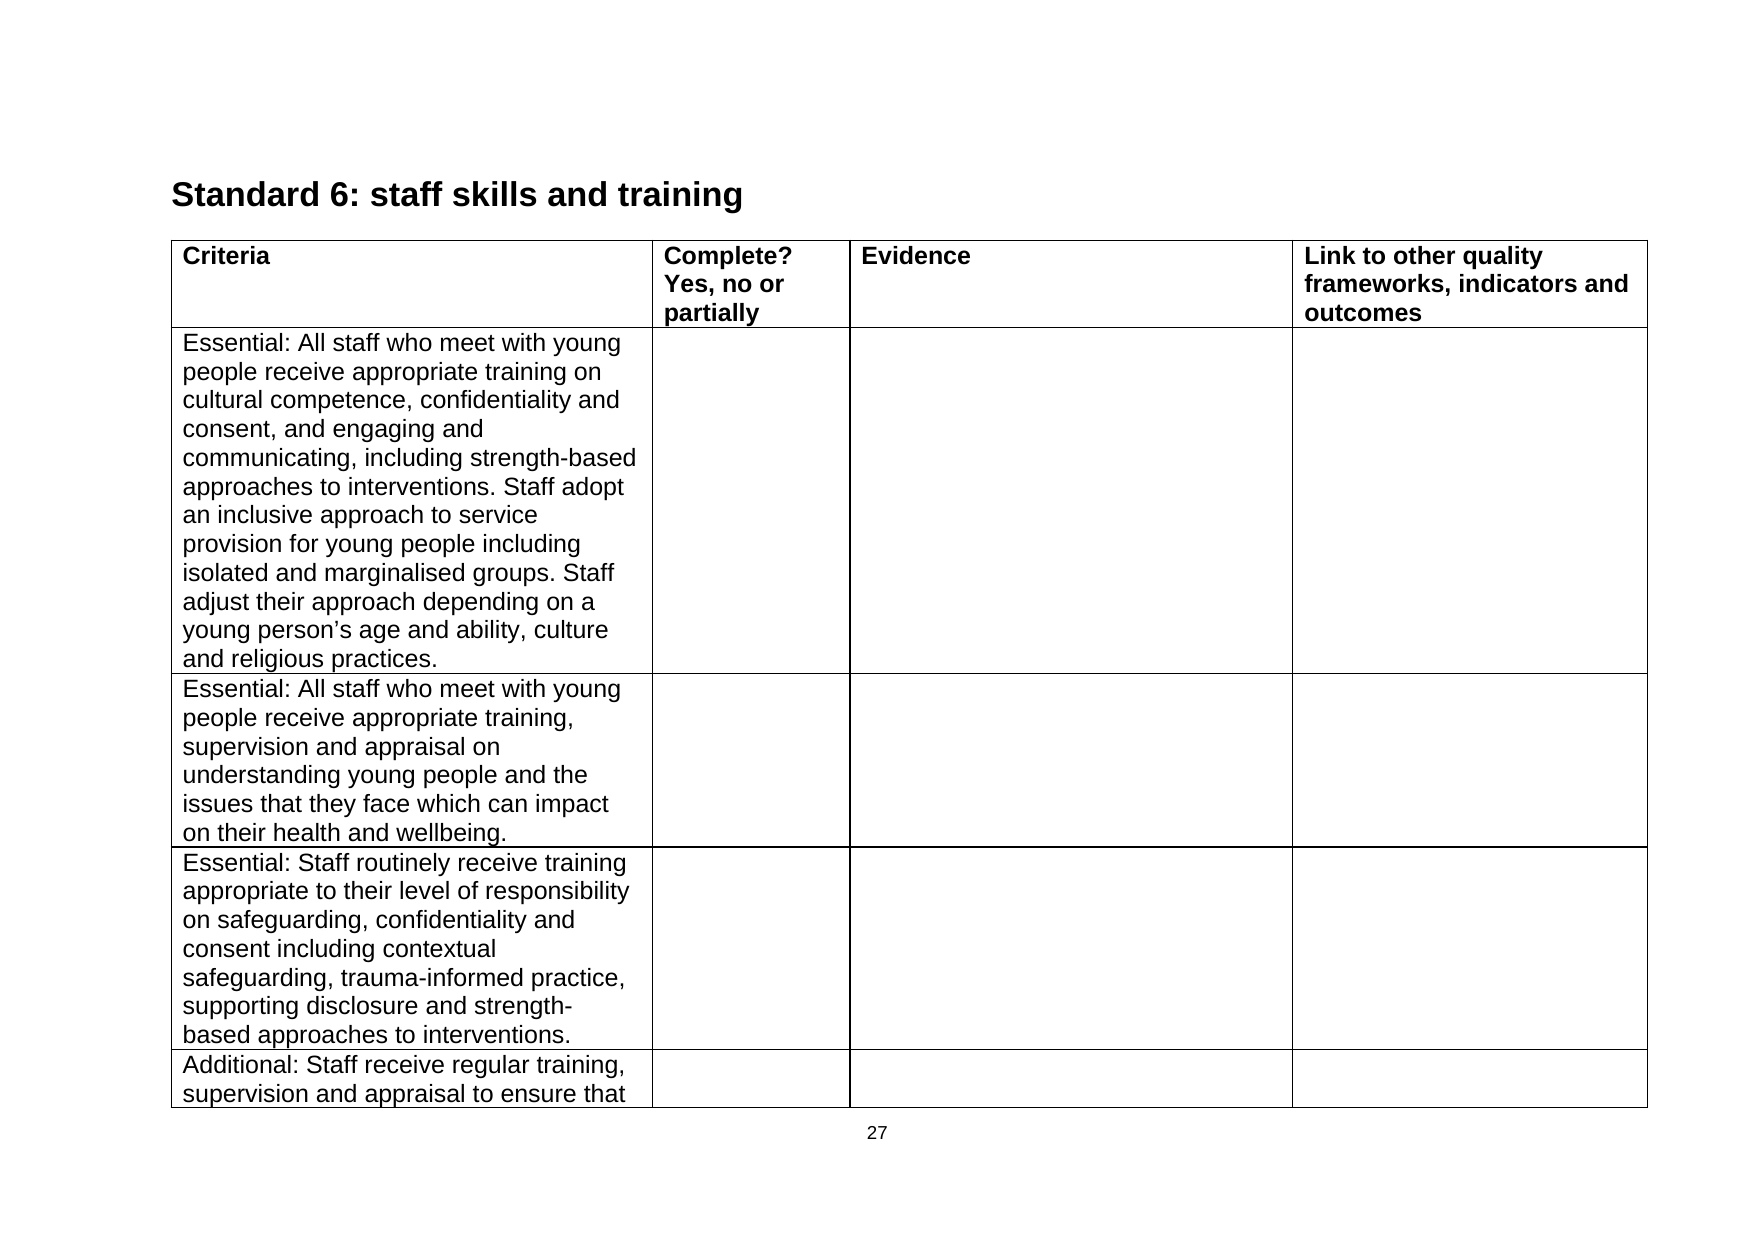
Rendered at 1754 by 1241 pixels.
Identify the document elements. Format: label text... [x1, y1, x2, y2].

table_cell Essential: Staff routinely receive training appropriate to their level of responsibility on safeguarding, confidentiality and consent including contextual safeguarding, trauma-informed practice, supporting disclosure and strength-based approaches to interventions. [172, 848, 652, 1049]
table_cell [653, 848, 849, 1049]
table_cell Essential: All staff who meet with young people receive appropriate training, supervision and appraisal on understanding young people and the issues that they face which can impact on their health and wellbeing. [172, 674, 652, 846]
table_header Criteria [172, 241, 652, 327]
table_cell [653, 1050, 849, 1107]
table_header Link to other quality frameworks, indicators and outcomes [1293, 241, 1647, 327]
table_cell [851, 1050, 1292, 1107]
table_cell [1293, 848, 1647, 1049]
subtitle Standard 6: staff skills and training [171, 172, 1583, 214]
table_header Evidence [851, 241, 1292, 327]
table_cell [653, 674, 849, 846]
table_cell [1293, 674, 1647, 846]
table_cell [851, 848, 1292, 1049]
table_cell Essential: All staff who meet with young people receive appropriate training on cultural competence, confidentiality and consent, and engaging and communicating, including strength-based approaches to interventions. Staff adopt an inclusive approach to service provision for young people including isolated and marginalised groups. Staff adjust their approach depending on a young person’s age and ability, culture and religious practices. [172, 328, 652, 673]
table_cell [851, 674, 1292, 846]
table_cell Additional: Staff receive regular training, supervision and appraisal to ensure that [172, 1050, 652, 1107]
table_cell [653, 328, 849, 673]
table_cell [1293, 1050, 1647, 1107]
table_header Complete? Yes, no or partially [653, 241, 849, 327]
table_cell [851, 328, 1292, 673]
table_cell [1293, 328, 1647, 673]
